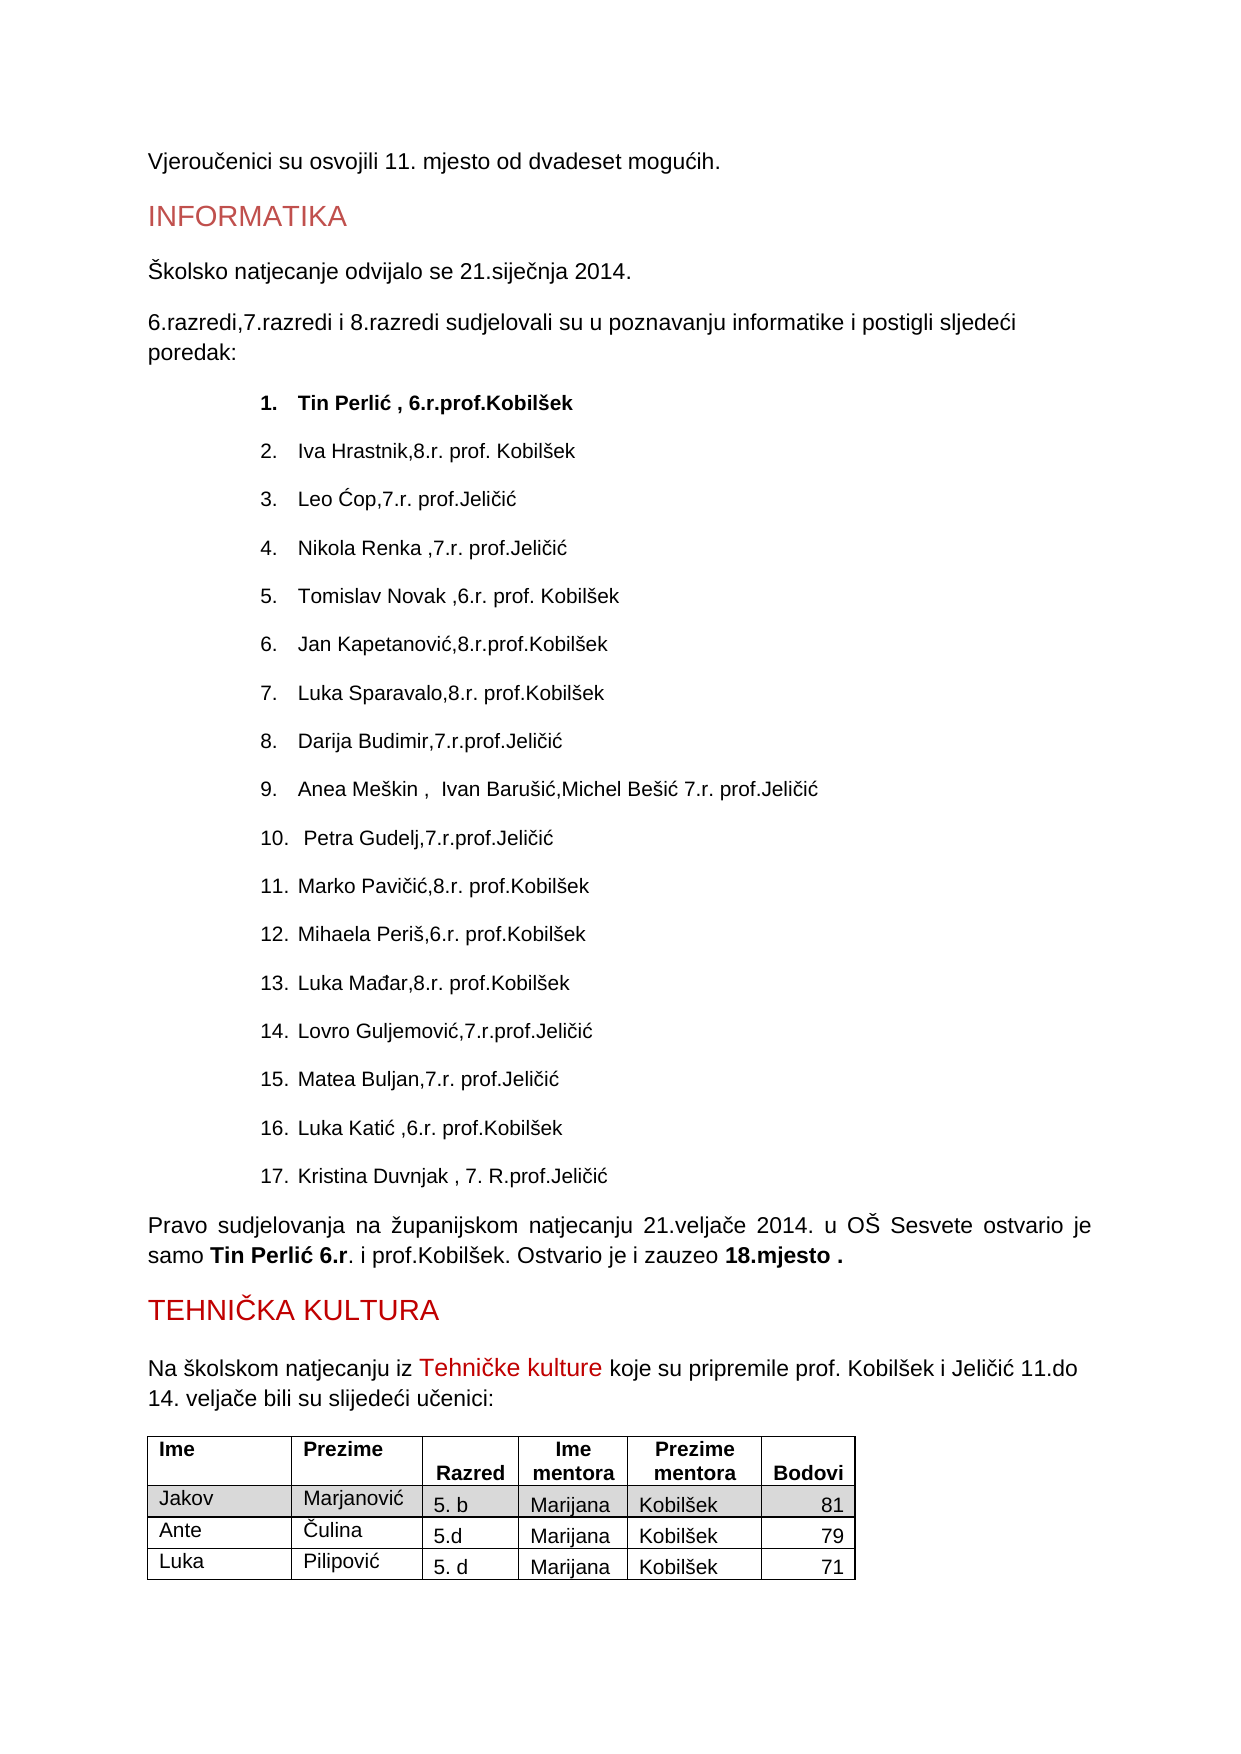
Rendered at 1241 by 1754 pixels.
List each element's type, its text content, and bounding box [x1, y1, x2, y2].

list Anea Meškin , Ivan Barušić,Michel Bešić 7.r. prof.Jeličić [260, 777, 1093, 801]
text Pravo sudjelovanja na županijskom natjecanju 21.veljače 2014. u OŠ Sesvete ostvario je samo Tin Perlić 6.r. i prof.Kobilšek. Ostvario je i zauzeo 18.mjesto . [148, 1212, 1093, 1268]
table_header Bodovi [762, 1437, 854, 1485]
table_cell Marjanović [292, 1486, 422, 1516]
text Školsko natjecanje odvijalo se 21.siječnja 2014. [148, 258, 1093, 284]
list Tin Perlić , 6.r.prof.Kobilšek [260, 390, 1093, 414]
list Luka Mađar,8.r. prof.Kobilšek [260, 970, 1093, 994]
table_cell Pilipović [292, 1549, 422, 1579]
table_cell 79 [762, 1518, 854, 1548]
list Nikola Renka ,7.r. prof.Jeličić [260, 535, 1093, 559]
table_cell Marijana [519, 1486, 627, 1516]
table_header Ime [148, 1437, 291, 1485]
list Iva Hrastnik,8.r. prof. Kobilšek [260, 439, 1093, 463]
table_cell Marijana [519, 1549, 627, 1579]
table_cell Jakov [148, 1486, 291, 1516]
text INFORMATIKA [148, 199, 1093, 232]
list Darija Budimir,7.r.prof.Jeličić [260, 729, 1093, 753]
table_cell Kobilšek [628, 1486, 761, 1516]
text 6.razredi,7.razredi i 8.razredi sudjelovali su u poznavanju informatike i postigli sljedeći poredak: [148, 309, 1093, 366]
list Mihaela Periš,6.r. prof.Kobilšek [260, 922, 1093, 946]
table_header Prezime [292, 1437, 422, 1485]
list Kristina Duvnjak , 7. R.prof.Jeličić [260, 1164, 1093, 1188]
table_cell Marijana [519, 1518, 627, 1548]
table_cell Luka [148, 1549, 291, 1579]
list Luka Sparavalo,8.r. prof.Kobilšek [260, 680, 1093, 704]
table_cell 71 [762, 1549, 854, 1579]
text Na školskom natjecanju iz Tehničke kulture koje su pripremile prof. Kobilšek i Jeličić 11.do 14. veljače bili su slijedeći učenici: [148, 1353, 1093, 1412]
list Matea Buljan,7.r. prof.Jeličić [260, 1067, 1093, 1091]
text Vjeroučenici su osvojili 11. mjesto od dvadeset mogućih. [148, 148, 1093, 174]
table_cell 5. b [423, 1486, 518, 1516]
table_cell 5. d [423, 1549, 518, 1579]
list Leo Ćop,7.r. prof.Jeličić [260, 487, 1093, 511]
table_cell Ante [148, 1518, 291, 1548]
list Petra Gudelj,7.r.prof.Jeličić [260, 825, 1093, 849]
table_cell Kobilšek [628, 1518, 761, 1548]
table_cell Čulina [292, 1518, 422, 1548]
table_header Razred [423, 1437, 518, 1485]
list Tomislav Novak ,6.r. prof. Kobilšek [260, 584, 1093, 608]
list Marko Pavičić,8.r. prof.Kobilšek [260, 874, 1093, 898]
table_cell 5.d [423, 1518, 518, 1548]
list Luka Katić ,6.r. prof.Kobilšek [260, 1115, 1093, 1139]
list Jan Kapetanović,8.r.prof.Kobilšek [260, 632, 1093, 656]
table_header Ime mentora [519, 1437, 627, 1485]
text TEHNIČKA KULTURA [148, 1293, 1093, 1327]
table_cell 81 [762, 1486, 854, 1516]
list Lovro Guljemović,7.r.prof.Jeličić [260, 1019, 1093, 1043]
table_header Prezime mentora [628, 1437, 761, 1485]
table_cell Kobilšek [628, 1549, 761, 1579]
